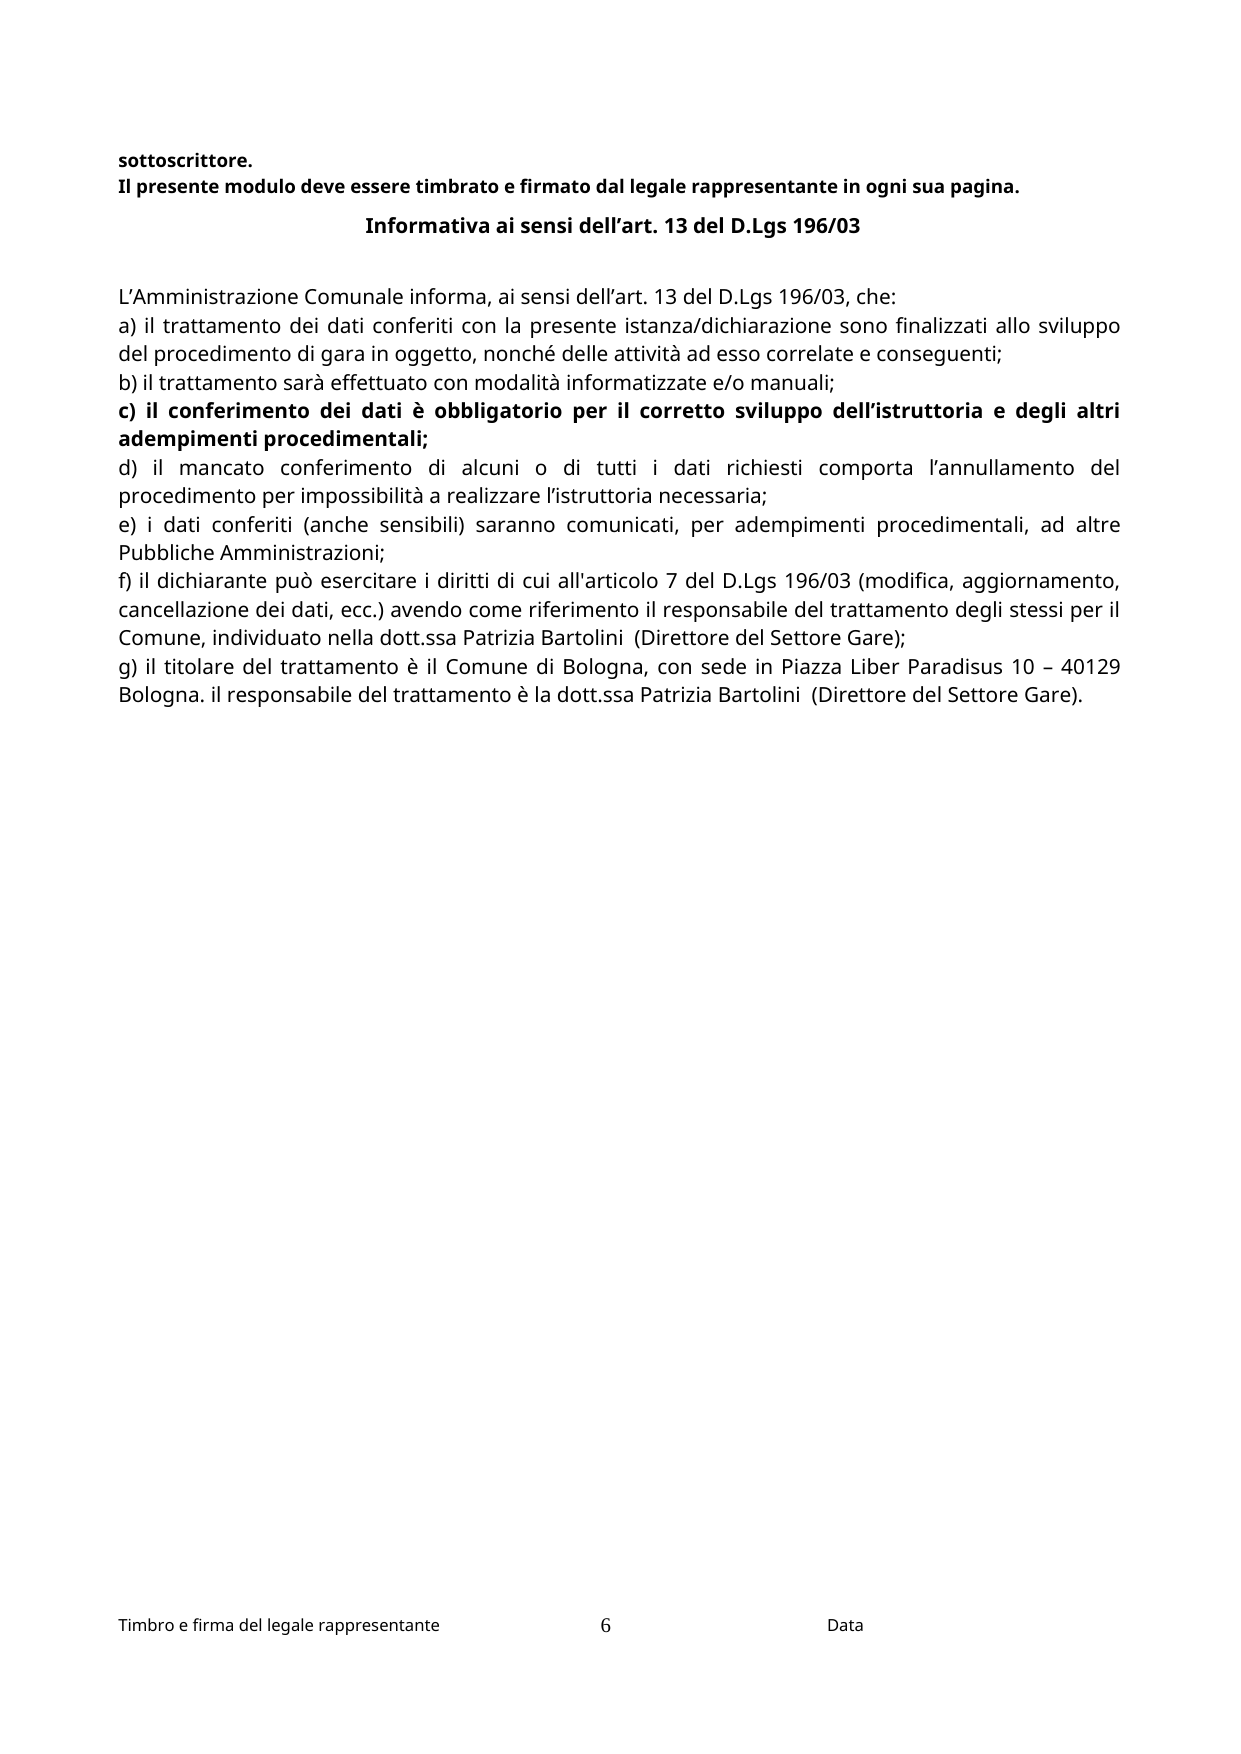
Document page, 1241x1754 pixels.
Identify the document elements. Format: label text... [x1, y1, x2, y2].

text c) il conferimento dei dati è obbligatorio per il corretto sviluppo dell’istruttoria e degli altri adempimenti procedimentali; [118, 396, 1122, 453]
text b) il trattamento sarà effettuato con modalità informatizzate e/o manuali; [118, 368, 1122, 396]
text L’Amministrazione Comunale informa, ai sensi dell’art. 13 del D.Lgs 196/03, che: [118, 282, 1122, 311]
text g) il titolare del trattamento è il Comune di Bologna, con sede in Piazza Liber Paradisus 10 – 40129 Bologna. il responsabile del trattamento è la dott.ssa Patrizia Bartolini (Direttore del Settore Gare). [118, 652, 1122, 709]
subtitle Informativa ai sensi dell’art. 13 del D.Lgs 196/03 [118, 211, 1108, 240]
text Il presente modulo deve essere timbrato e firmato dal legale rappresentante in ogni sua pagina. [118, 173, 1108, 199]
text e) i dati conferiti (anche sensibili) saranno comunicati, per adempimenti procedimentali, ad altre Pubbliche Amministrazioni; [118, 510, 1122, 567]
text sottoscrittore. [118, 148, 1108, 173]
text a) il trattamento dei dati conferiti con la presente istanza/dichiarazione sono finalizzati allo sviluppo del procedimento di gara in oggetto, nonché delle attività ad esso correlate e conseguenti; [118, 311, 1122, 368]
text f) il dichiarante può esercitare i diritti di cui all'articolo 7 del D.Lgs 196/03 (modifica, aggiornamento, cancellazione dei dati, ecc.) avendo come riferimento il responsabile del trattamento degli stessi per il Comune, individuato nella dott.ssa Patrizia Bartolini (Direttore del Settore Gare); [118, 567, 1122, 652]
text d) il mancato conferimento di alcuni o di tutti i dati richiesti comporta l’annullamento del procedimento per impossibilità a realizzare l’istruttoria necessaria; [118, 453, 1122, 510]
